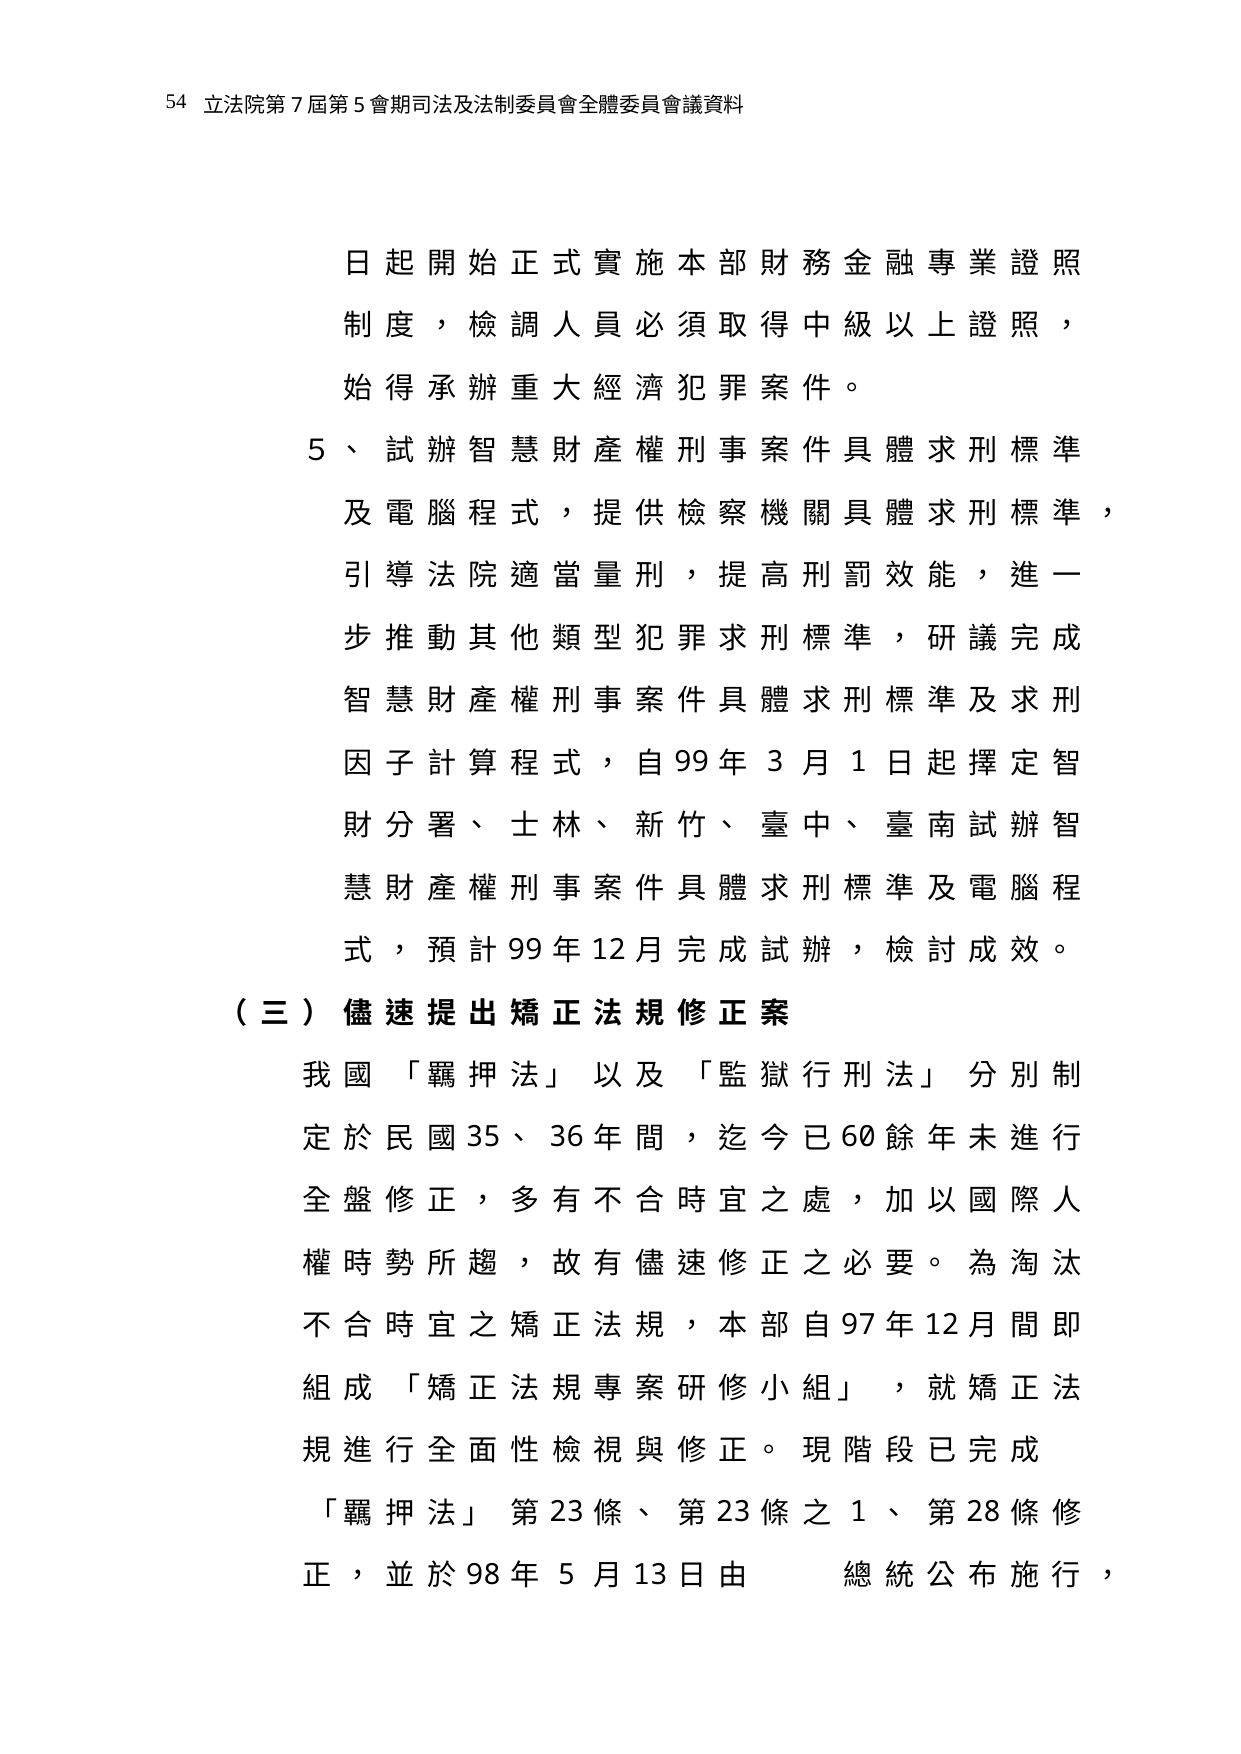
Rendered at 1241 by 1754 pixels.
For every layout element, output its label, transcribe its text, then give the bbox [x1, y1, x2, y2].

text 日起開始正式實施本部財務金融專業證照制度，檢調人員必須取得中級以上證照，始得承辦重大經濟犯罪案件。 [258, 219, 1087, 406]
text （三）儘速提出矯正法規修正案 [199, 969, 1087, 1031]
text 我國「羈押法」以及「監獄行刑法」分別制定於民國35、36年間，迄今已60餘年未進行全盤修正，多有不合時宜之處，加以國際人權時勢所趨，故有儘速修正之必要。為淘汰不合時宜之矯正法規，本部自97年12月間即組成「矯正法規專案研修小組」，就矯正法規進行全面性檢視與修正。現階段已完成「羈押法」第23條、第23條之1、第28條修正，並於98年5月13日由 總統公布施行，以具體保障羈押被告接見及通信之權利。未來亦將視時效之優先順序，安排修法進度為：羈押法→監獄行刑法→其他矯正法規。本部已於99年4月6日以法矯字第0990901097號函將「羈押法修正草案」陳報行政院審查。 [287, 1031, 1087, 1594]
text ５、試辦智慧財產權刑事案件具體求刑標準及電腦程式，提供檢察機關具體求刑標準，引導法院適當量刑，提高刑罰效能，進一步推動其他類型犯罪求刑標準，研議完成智慧財產權刑事案件具體求刑標準及求刑因子計算程式，自99年3月1日起擇定智財分署、士林、新竹、臺中、臺南試辦智慧財產權刑事案件具體求刑標準及電腦程式，預計99年12月完成試辦，檢討成效。 [258, 406, 1087, 969]
